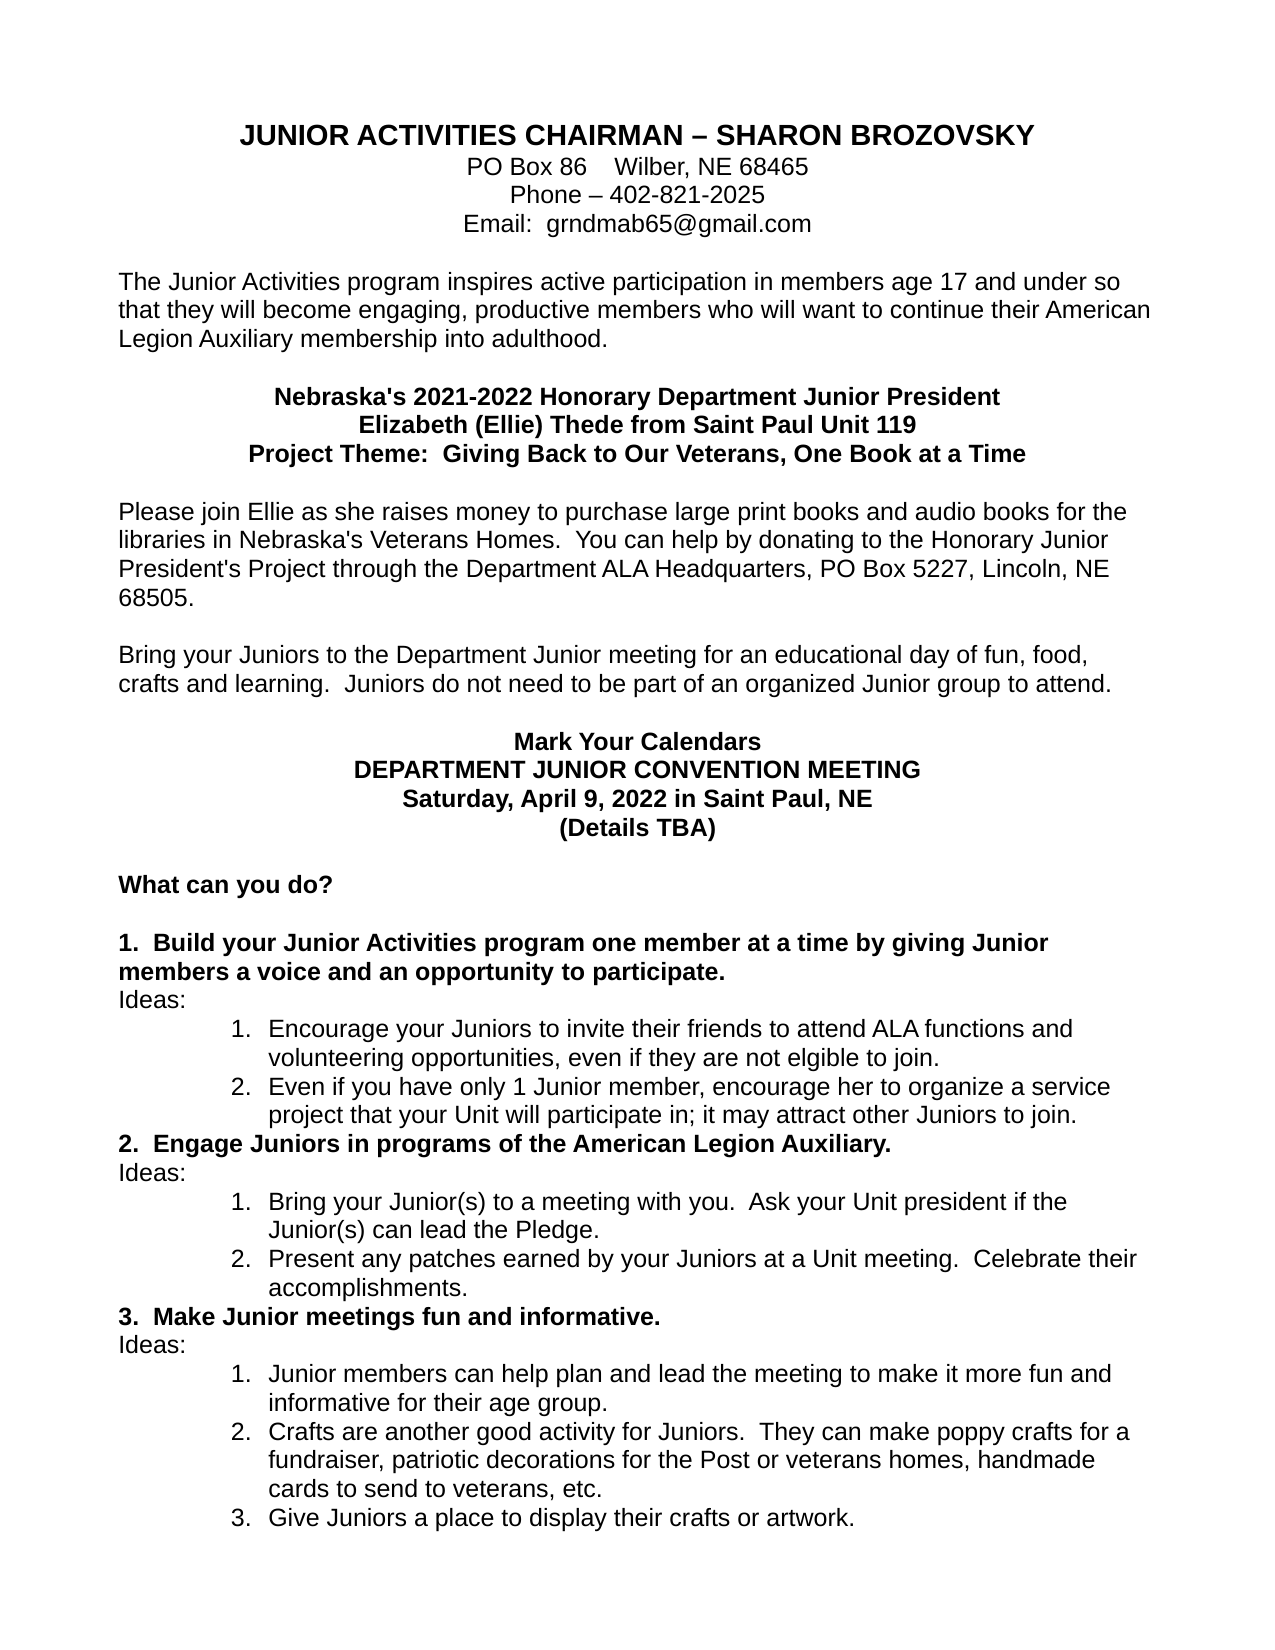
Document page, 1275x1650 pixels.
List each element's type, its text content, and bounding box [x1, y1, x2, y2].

text DEPARTMENT JUNIOR CONVENTION MEETING [118, 755, 1157, 784]
text JUNIOR ACTIVITIES CHAIRMAN – SHARON BROZOVSKY [118, 118, 1157, 152]
text Elizabeth (Ellie) Thede from Saint Paul Unit 119 [118, 410, 1157, 439]
text Please join Ellie as she raises money to purchase large print books and audio books for the libraries in Nebraska's Veterans Homes. You can help by donating to the Honorary Junior President's Project through the Department ALA Headquarters, PO Box 5227, Lincoln, NE 68505. [118, 497, 1157, 612]
list Junior members can help plan and lead the meeting to make it more fun and informative for their age group. [231, 1359, 1157, 1417]
text Ideas: [118, 985, 1157, 1014]
text 3. Make Junior meetings fun and informative. [118, 1302, 1157, 1330]
text Bring your Juniors to the Department Junior meeting for an educational day of fun, food, crafts and learning. Juniors do not need to be part of an organized Junior group to attend. [118, 640, 1157, 698]
text Ideas: [118, 1158, 1157, 1187]
text (Details TBA) [118, 813, 1157, 842]
text 2. Engage Juniors in programs of the American Legion Auxiliary. [118, 1129, 1157, 1158]
text Phone – 402-821-2025 [118, 180, 1157, 209]
list Bring your Junior(s) to a meeting with you. Ask your Unit president if the Junior(s) can lead the Pledge. [231, 1187, 1157, 1244]
text Saturday, April 9, 2022 in Saint Paul, NE [118, 784, 1157, 813]
text What can you do? [118, 870, 1157, 899]
text Nebraska's 2021-2022 Honorary Department Junior President [118, 382, 1157, 410]
list Encourage your Juniors to invite their friends to attend ALA functions and volunteering opportunities, even if they are not elgible to join. [231, 1014, 1157, 1072]
text The Junior Activities program inspires active participation in members age 17 and under so that they will become engaging, productive members who will want to continue their American Legion Auxiliary membership into adulthood. [118, 267, 1157, 353]
text PO Box 86 Wilber, NE 68465 [118, 152, 1157, 180]
list Present any patches earned by your Juniors at a Unit meeting. Celebrate their accomplishments. [231, 1244, 1157, 1302]
text Ideas: [118, 1330, 1157, 1359]
list Give Juniors a place to display their crafts or artwork. [231, 1503, 1157, 1532]
text Email: grndmab65@gmail.com [118, 209, 1157, 238]
list Crafts are another good activity for Juniors. They can make poppy crafts for a fundraiser, patriotic decorations for the Post or veterans homes, handmade cards to send to veterans, etc. [231, 1417, 1157, 1503]
text 1. Build your Junior Activities program one member at a time by giving Junior members a voice and an opportunity to participate. [118, 928, 1157, 985]
list Even if you have only 1 Junior member, encourage her to organize a service project that your Unit will participate in; it may attract other Juniors to join. [231, 1072, 1157, 1129]
text Mark Your Calendars [118, 727, 1157, 755]
text Project Theme: Giving Back to Our Veterans, One Book at a Time [118, 439, 1157, 468]
